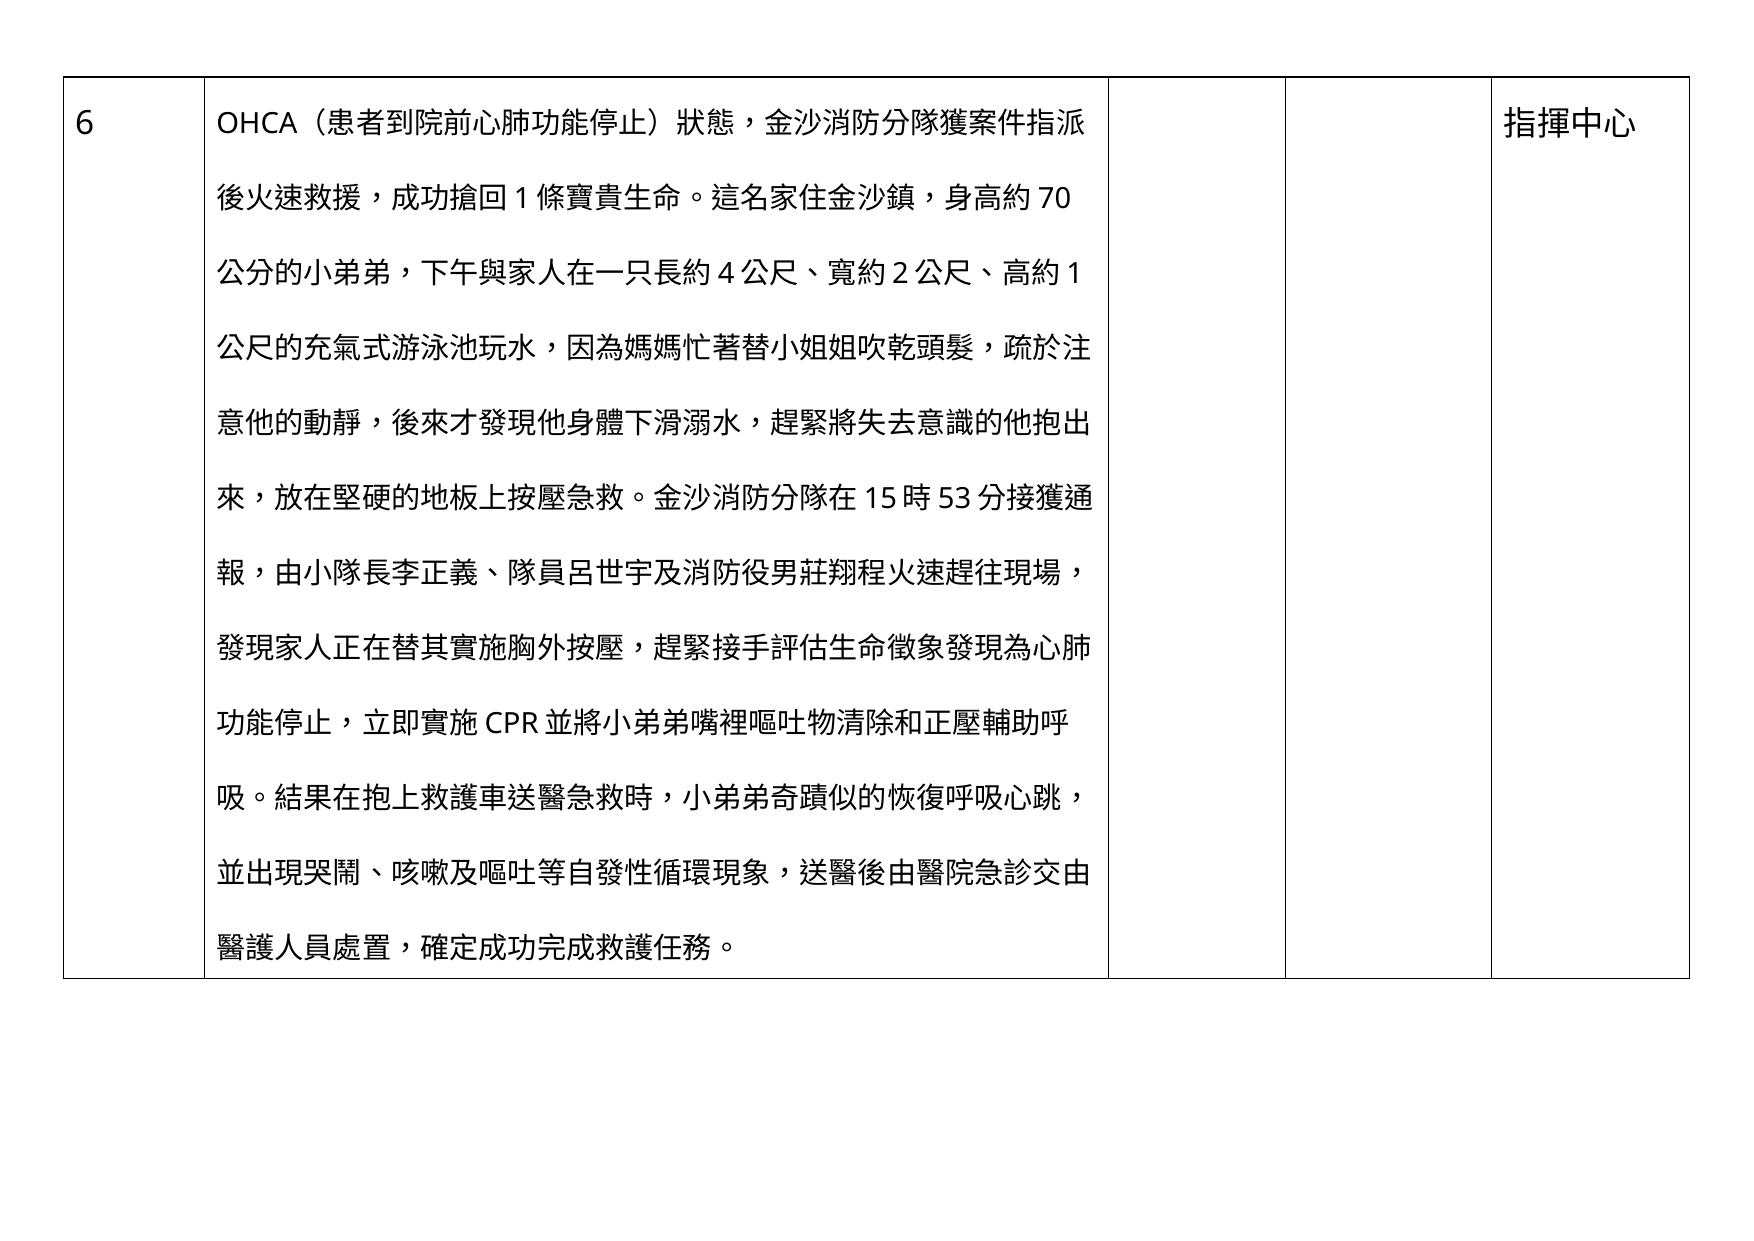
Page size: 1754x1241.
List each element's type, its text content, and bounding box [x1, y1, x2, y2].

table_cell 指揮中心 [1492, 78, 1689, 977]
table_cell OHCA（患者到院前心肺功能停止）狀態，金沙消防分隊獲案件指派後火速救援，成功搶回1條寶貴生命。這名家住金沙鎮，身高約70公分的小弟弟，下午與家人在一只長約4公尺、寬約2公尺、高約1公尺的充氣式游泳池玩水，因為媽媽忙著替小姐姐吹乾頭髮，疏於注意他的動靜，後來才發現他身體下滑溺水，趕緊將失去意識的他抱出來，放在堅硬的地板上按壓急救。金沙消防分隊在15時53分接獲通報，由小隊長李正義、隊員呂世宇及消防役男莊翔程火速趕往現場，發現家人正在替其實施胸外按壓，趕緊接手評估生命徵象發現為心肺功能停止，立即實施CPR並將小弟弟嘴裡嘔吐物清除和正壓輔助呼吸。結果在抱上救護車送醫急救時，小弟弟奇蹟似的恢復呼吸心跳，並出現哭鬧、咳嗽及嘔吐等自發性循環現象，送醫後由醫院急診交由醫護人員處置，確定成功完成救護任務。 [205, 78, 1108, 977]
table_cell [1109, 78, 1285, 977]
table_cell [1286, 78, 1491, 977]
table_cell 6 [64, 78, 204, 977]
